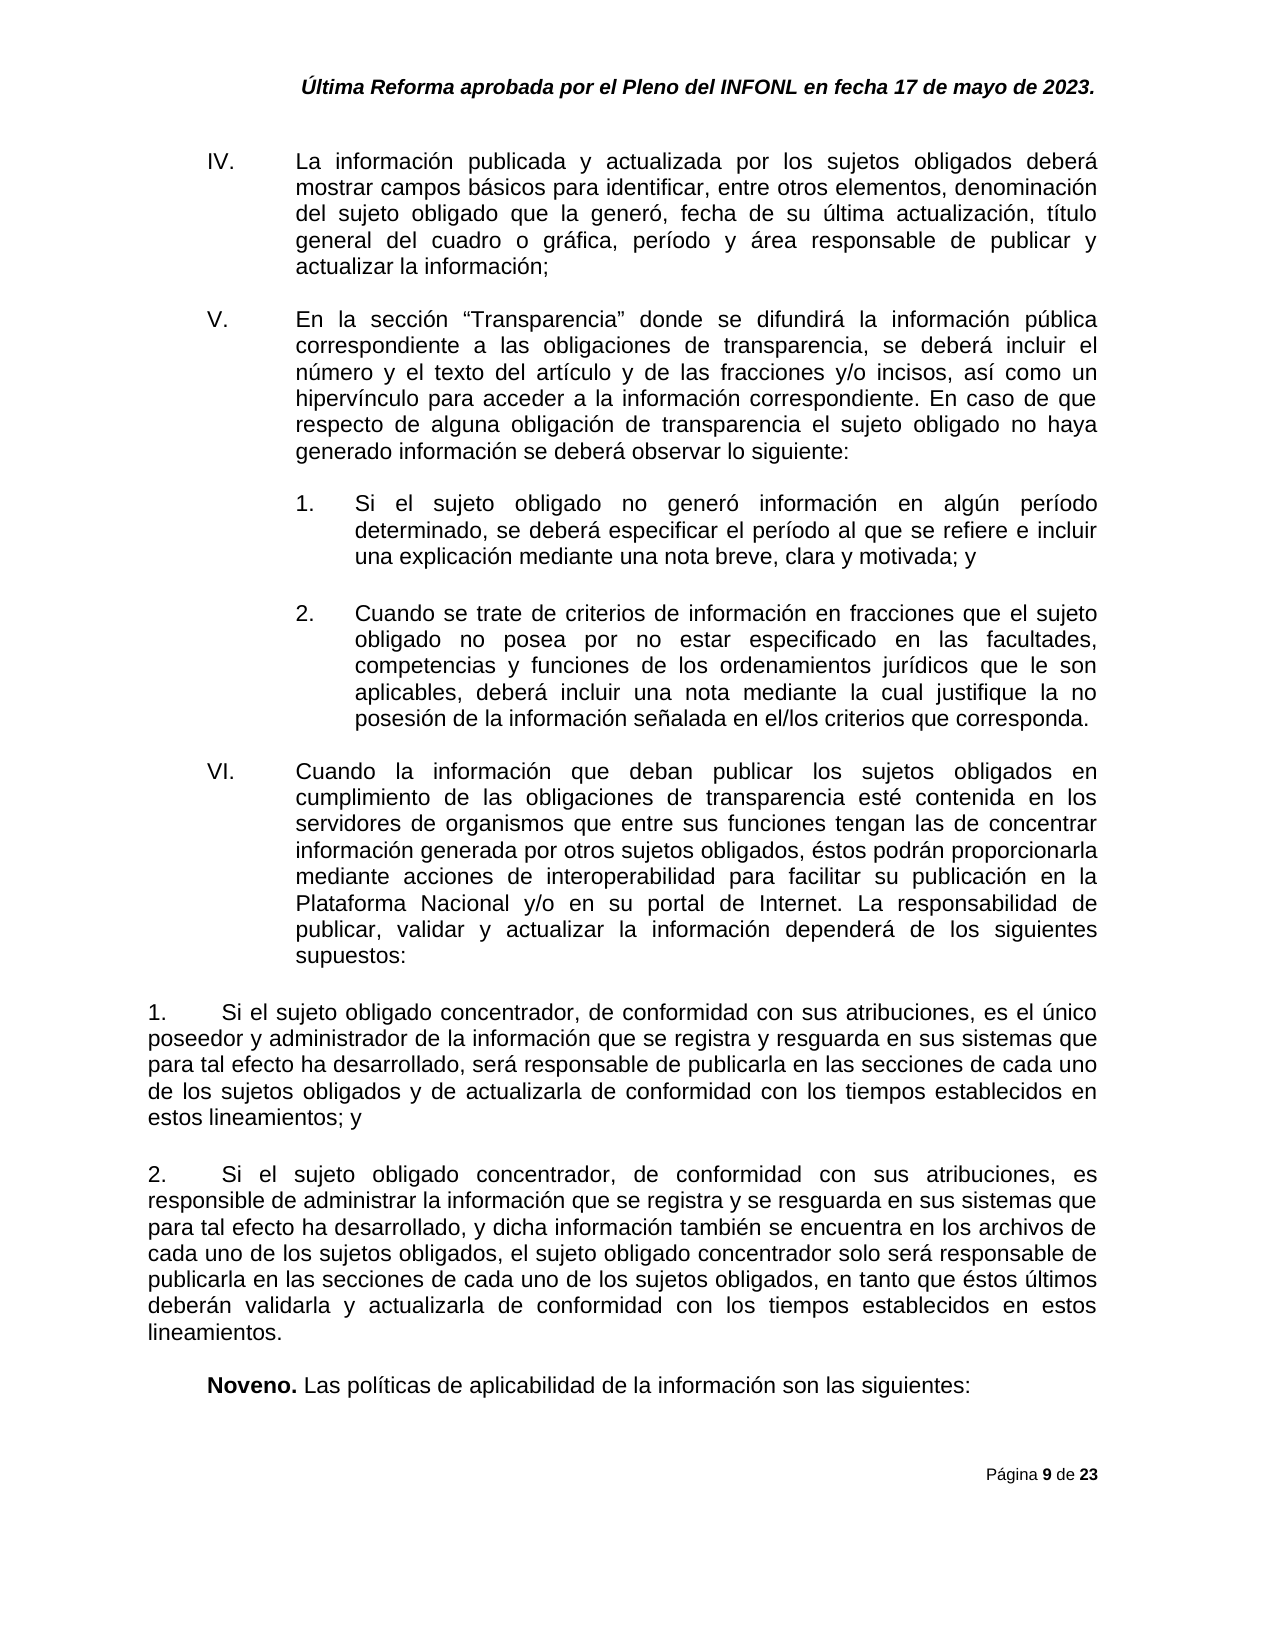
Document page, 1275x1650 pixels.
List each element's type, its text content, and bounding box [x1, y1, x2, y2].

list Si el sujeto obligado no generó información en algún período determinado, se deberá especificar el período al que se refiere e incluir una explicación mediante una nota breve, clara y motivada; y [295, 490, 1098, 569]
text Noveno. Las políticas de aplicabilidad de la información son las siguientes: [207, 1372, 1098, 1398]
list Cuando se trate de criterios de información en fracciones que el sujeto obligado no posea por no estar especificado en las facultades, competencias y funciones de los ordenamientos jurídicos que le son aplicables, deberá incluir una nota mediante la cual justifique la no posesión de la información señalada en el/los criterios que corresponda. [295, 599, 1098, 731]
list Cuando la información que deban publicar los sujetos obligados en cumplimiento de las obligaciones de transparencia esté contenida en los servidores de organismos que entre sus funciones tengan las de concentrar información generada por otros sujetos obligados, éstos podrán proporcionarla mediante acciones de interoperabilidad para facilitar su publicación en la Plataforma Nacional y/o en su portal de Internet. La responsabilidad de publicar, validar y actualizar la información dependerá de los siguientes supuestos: [207, 758, 1098, 968]
list La información publicada y actualizada por los sujetos obligados deberá mostrar campos básicos para identificar, entre otros elementos, denominación del sujeto obligado que la generó, fecha de su última actualización, título general del cuadro o gráfica, período y área responsable de publicar y actualizar la información; [207, 148, 1098, 279]
list Si el sujeto obligado concentrador, de conformidad con sus atribuciones, es el único poseedor y administrador de la información que se registra y resguarda en sus sistemas que para tal efecto ha desarrollado, será responsable de publicarla en las secciones de cada uno de los sujetos obligados y de actualizarla de conformidad con los tiempos establecidos en estos lineamientos; y [148, 999, 1098, 1131]
list En la sección “Transparencia” donde se difundirá la información pública correspondiente a las obligaciones de transparencia, se deberá incluir el número y el texto del artículo y de las fracciones y/o incisos, así como un hipervínculo para acceder a la información correspondiente. En caso de que respecto de alguna obligación de transparencia el sujeto obligado no haya generado información se deberá observar lo siguiente: [207, 306, 1098, 464]
list Si el sujeto obligado concentrador, de conformidad con sus atribuciones, es responsible de administrar la información que se registra y se resguarda en sus sistemas que para tal efecto ha desarrollado, y dicha información también se encuentra en los archivos de cada uno de los sujetos obligados, el sujeto obligado concentrador solo será responsable de publicarla en las secciones de cada uno de los sujetos obligados, en tanto que éstos últimos deberán validarla y actualizarla de conformidad con los tiempos establecidos en estos lineamientos. [148, 1161, 1098, 1345]
